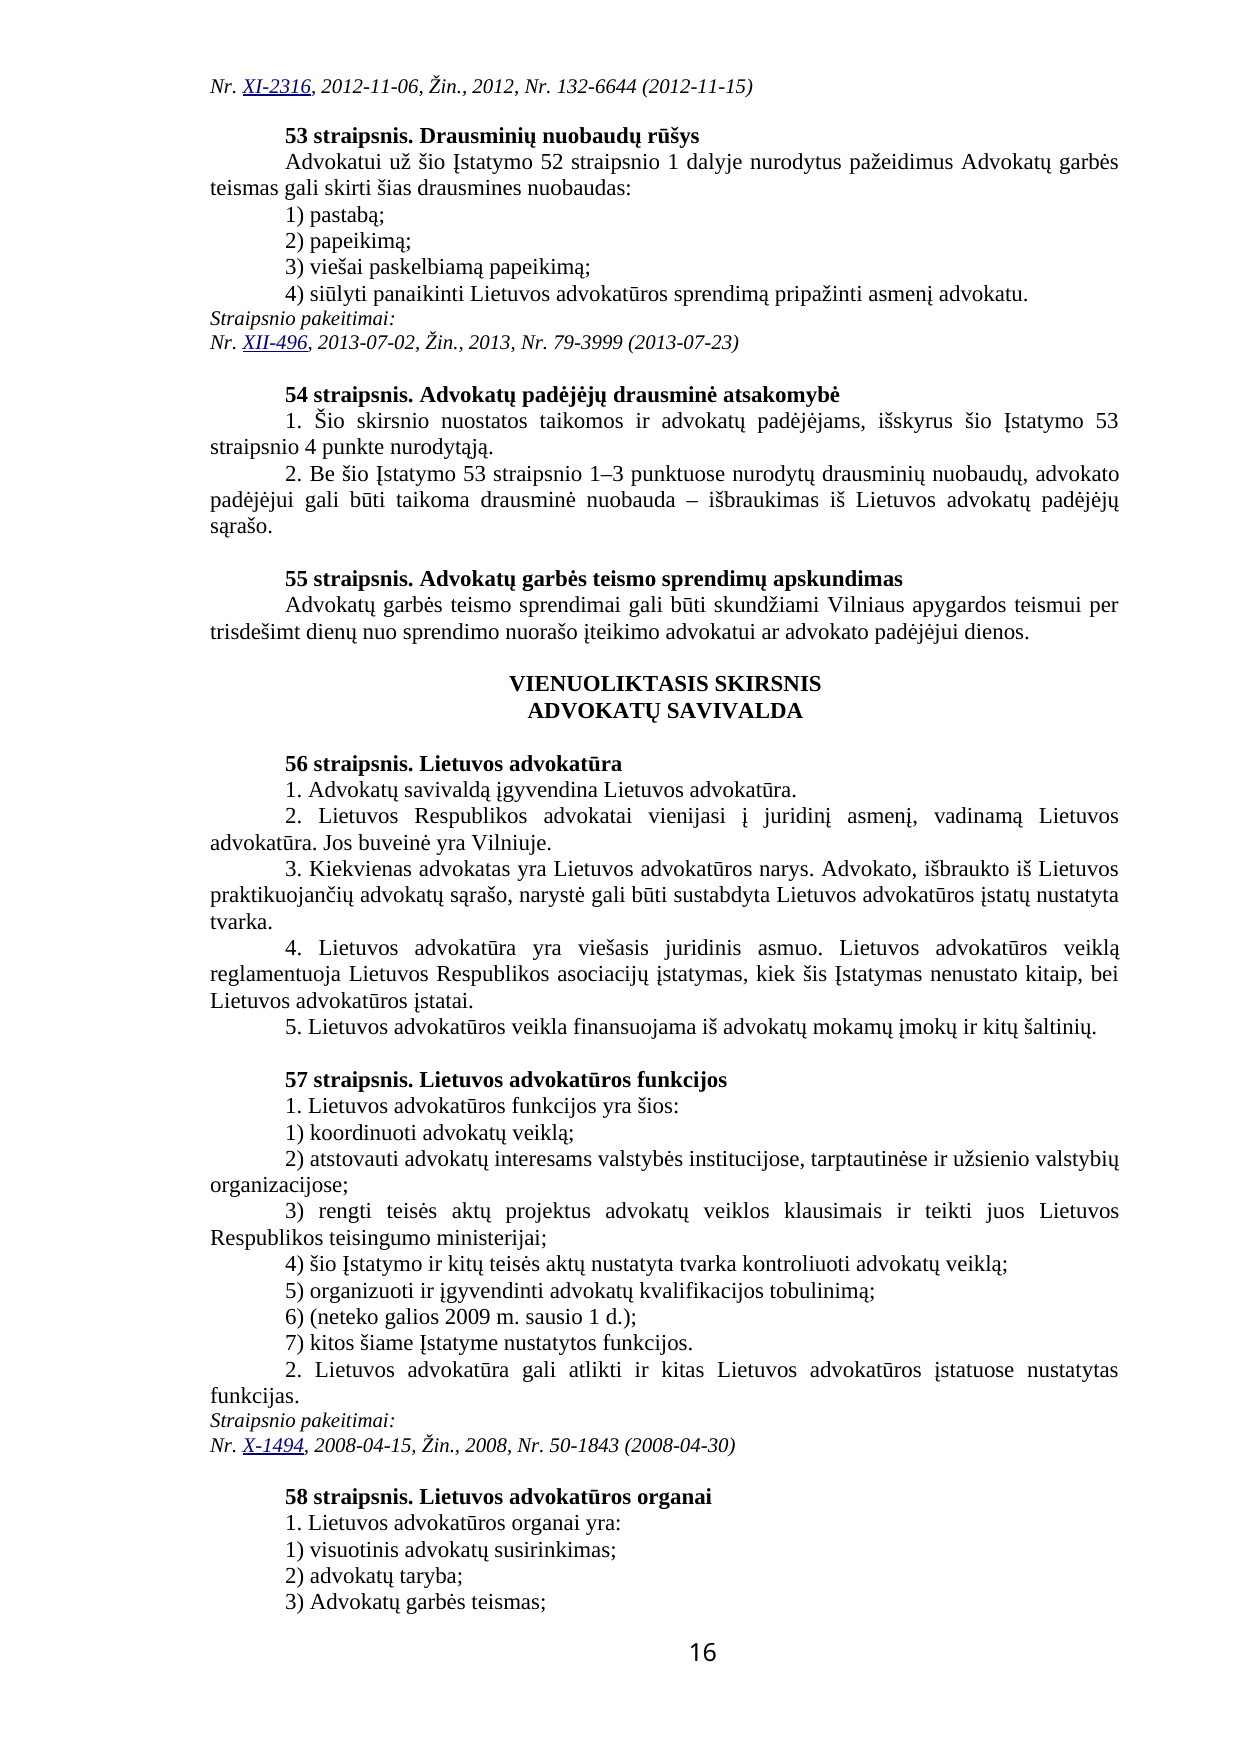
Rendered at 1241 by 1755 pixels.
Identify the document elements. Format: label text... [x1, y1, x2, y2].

text 55 straipsnis. Advokatų garbės teismo sprendimų apskundimas [210, 565, 1120, 591]
text 3) rengti teisės aktų projektus advokatų veiklos klausimais ir teikti juos Lietuvos Respublikos teisingumo ministerijai; [210, 1198, 1120, 1250]
text Advokatų garbės teismo sprendimai gali būti skundžiami Vilniaus apygardos teismui per trisdešimt dienų nuo sprendimo nuorašo įteikimo advokatui ar advokato padėjėjui dienos. [210, 591, 1120, 644]
text Straipsnio pakeitimai: [210, 306, 1120, 330]
text 3) Advokatų garbės teismas; [210, 1588, 1120, 1615]
text 4) šio Įstatymo ir kitų teisės aktų nustatyta tvarka kontroliuoti advokatų veiklą; [210, 1250, 1120, 1277]
text 2. Be šio Įstatymo 53 straipsnio 1–3 punktuose nurodytų drausminių nuobaudų, advokato padėjėjui gali būti taikoma drausminė nuobauda – išbraukimas iš Lietuvos advokatų padėjėjų sąrašo. [210, 460, 1120, 539]
text Straipsnio pakeitimai: [210, 1408, 1120, 1432]
text 57 straipsnis. Lietuvos advokatūros funkcijos [210, 1066, 1120, 1092]
text 56 straipsnis. Lietuvos advokatūra [210, 749, 1120, 776]
text ADVOKATŲ SAVIVALDA [210, 697, 1120, 723]
text 53 straipsnis. Drausminių nuobaudų rūšys [210, 122, 1120, 148]
text 6) (neteko galios 2009 m. sausio 1 d.); [210, 1303, 1120, 1329]
text 2. Lietuvos advokatūra gali atlikti ir kitas Lietuvos advokatūros įstatuose nustatytas funkcijas. [210, 1356, 1120, 1408]
text Advokatui už šio Įstatymo 52 straipsnio 1 dalyje nurodytus pažeidimus Advokatų garbės teismas gali skirti šias drausmines nuobaudas: [210, 148, 1120, 201]
text 3) viešai paskelbiamą papeikimą; [210, 253, 1120, 280]
text Nr. X-1494, 2008-04-15, Žin., 2008, Nr. 50-1843 (2008-04-30) [210, 1432, 1120, 1457]
subtitle VIENUOLIKTASIS SKIRSNIS [210, 671, 1120, 697]
text 7) kitos šiame Įstatyme nustatytos funkcijos. [210, 1329, 1120, 1356]
text 2. Lietuvos Respublikos advokatai vienijasi į juridinį asmenį, vadinamą Lietuvos advokatūra. Jos buveinė yra Vilniuje. [210, 802, 1120, 855]
text 1) pastabą; [210, 201, 1120, 227]
text 2) advokatų taryba; [210, 1562, 1120, 1588]
text 1. Advokatų savivaldą įgyvendina Lietuvos advokatūra. [210, 776, 1120, 802]
text 4. Lietuvos advokatūra yra viešasis juridinis asmuo. Lietuvos advokatūros veiklą reglamentuoja Lietuvos Respublikos asociacijų įstatymas, kiek šis Įstatymas nenustato kitaip, bei Lietuvos advokatūros įstatai. [210, 934, 1120, 1013]
text 54 straipsnis. Advokatų padėjėjų drausminė atsakomybė [210, 381, 1120, 407]
text 4) siūlyti panaikinti Lietuvos advokatūros sprendimą pripažinti asmenį advokatu. [210, 280, 1120, 306]
text 5. Lietuvos advokatūros veikla finansuojama iš advokatų mokamų įmokų ir kitų šaltinių. [210, 1013, 1120, 1039]
text 2) papeikimą; [210, 227, 1120, 253]
text 1. Šio skirsnio nuostatos taikomos ir advokatų padėjėjams, išskyrus šio Įstatymo 53 straipsnio 4 punkte nurodytąją. [210, 407, 1120, 460]
text 1) visuotinis advokatų susirinkimas; [210, 1536, 1120, 1562]
text 3. Kiekvienas advokatas yra Lietuvos advokatūros narys. Advokato, išbraukto iš Lietuvos praktikuojančių advokatų sąrašo, narystė gali būti sustabdyta Lietuvos advokatūros įstatų nustatyta tvarka. [210, 855, 1120, 934]
text 1. Lietuvos advokatūros funkcijos yra šios: [210, 1092, 1120, 1118]
text 5) organizuoti ir įgyvendinti advokatų kvalifikacijos tobulinimą; [210, 1277, 1120, 1303]
text Nr. XI-2316, 2012-11-06, Žin., 2012, Nr. 132-6644 (2012-11-15) [210, 73, 1120, 98]
text 58 straipsnis. Lietuvos advokatūros organai [210, 1483, 1120, 1509]
text 1) koordinuoti advokatų veiklą; [210, 1118, 1120, 1145]
text 2) atstovauti advokatų interesams valstybės institucijose, tarptautinėse ir užsienio valstybių organizacijose; [210, 1145, 1120, 1198]
text 1. Lietuvos advokatūros organai yra: [210, 1509, 1120, 1536]
text Nr. XII-496, 2013-07-02, Žin., 2013, Nr. 79-3999 (2013-07-23) [210, 330, 1120, 354]
